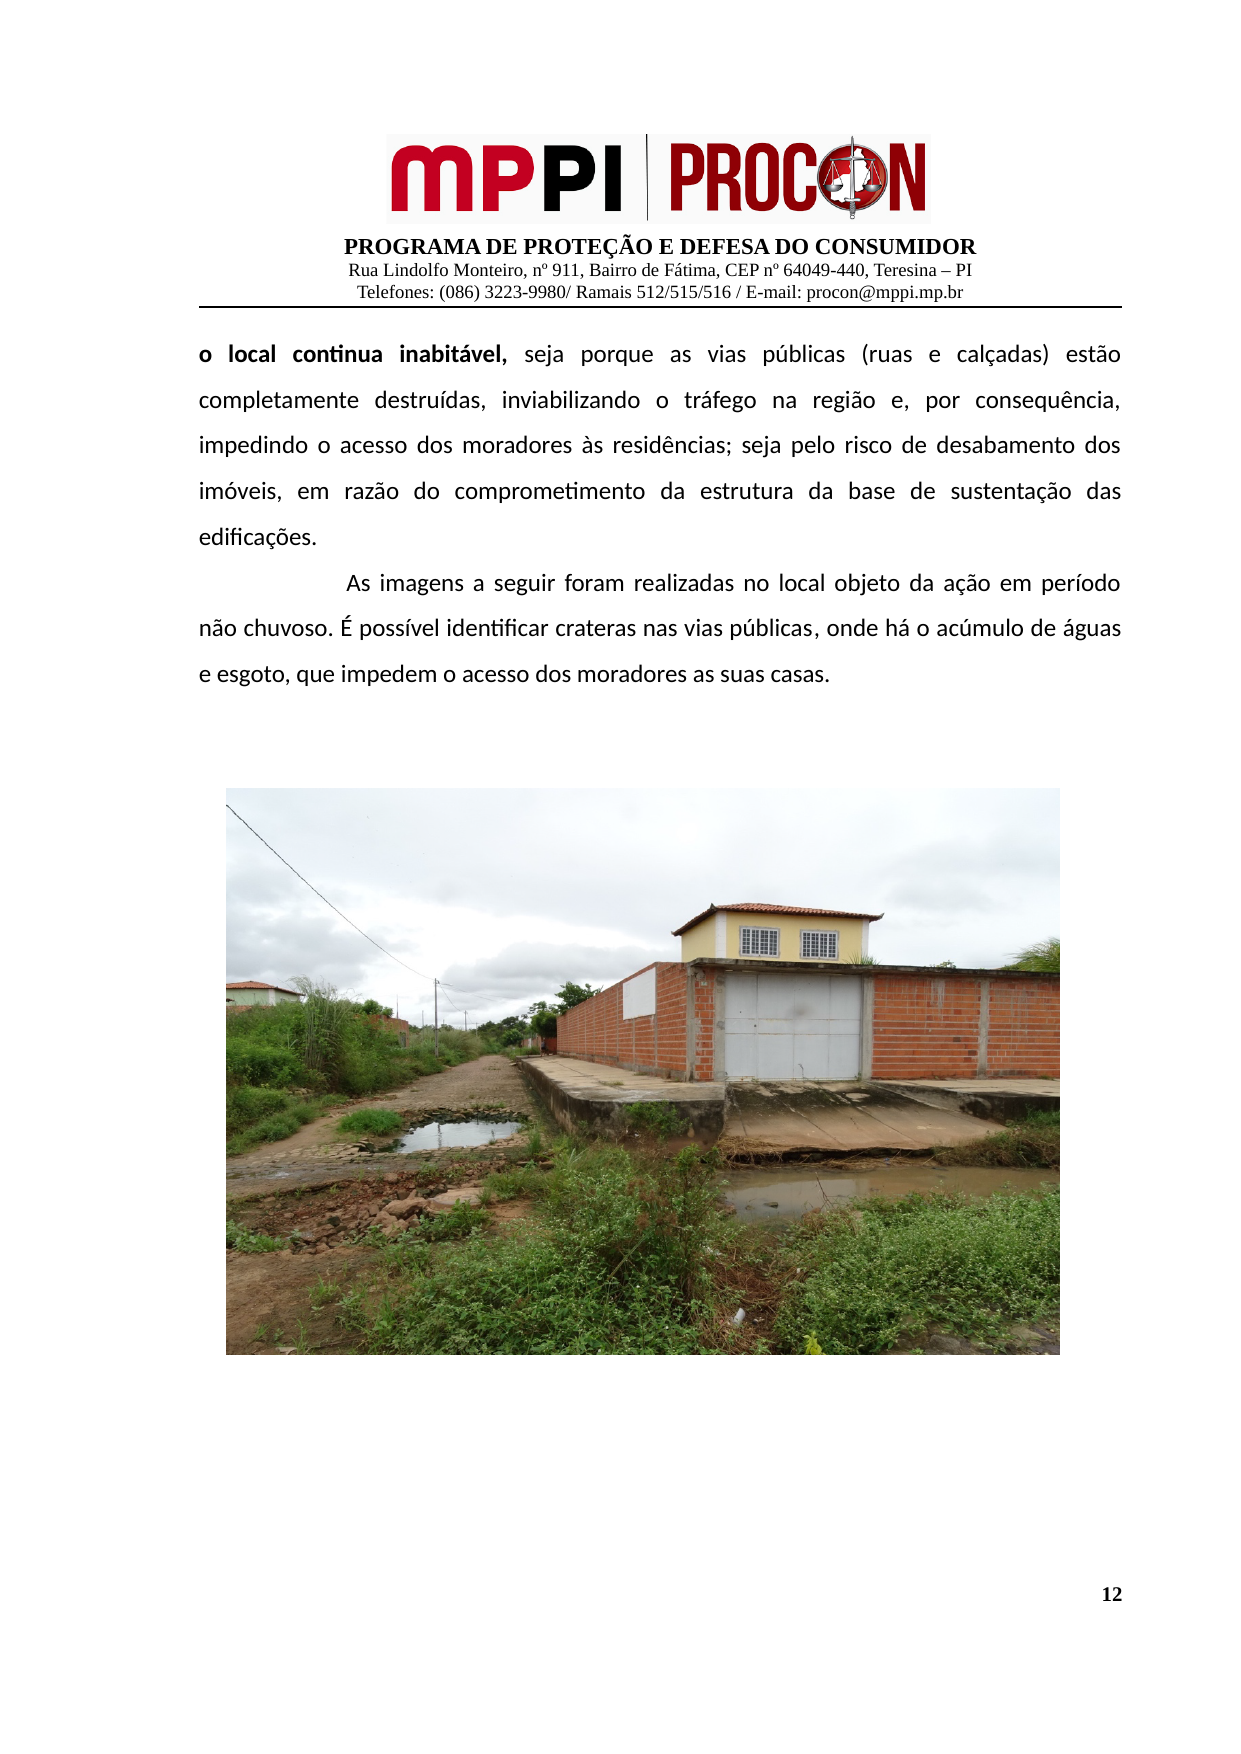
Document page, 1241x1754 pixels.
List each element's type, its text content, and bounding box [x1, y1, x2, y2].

text o local continua inabitável, seja porque as vias públicas (ruas e calçadas) estão completamente destruídas, inviabilizando o tráfego na região e, por consequência, impedindo o acesso dos moradores às residências; seja pelo risco de desabamento dos imóveis, em razão do comprometimento da estrutura da base de sustentação das edificações. [198, 338, 1122, 551]
text As imagens a seguir foram realizadas no local objeto da ação em período não chuvoso. É possível identificar crateras nas vias públicas, onde há o acúmulo de águas e esgoto, que impedem o acesso dos moradores as suas casas. [198, 567, 1122, 689]
